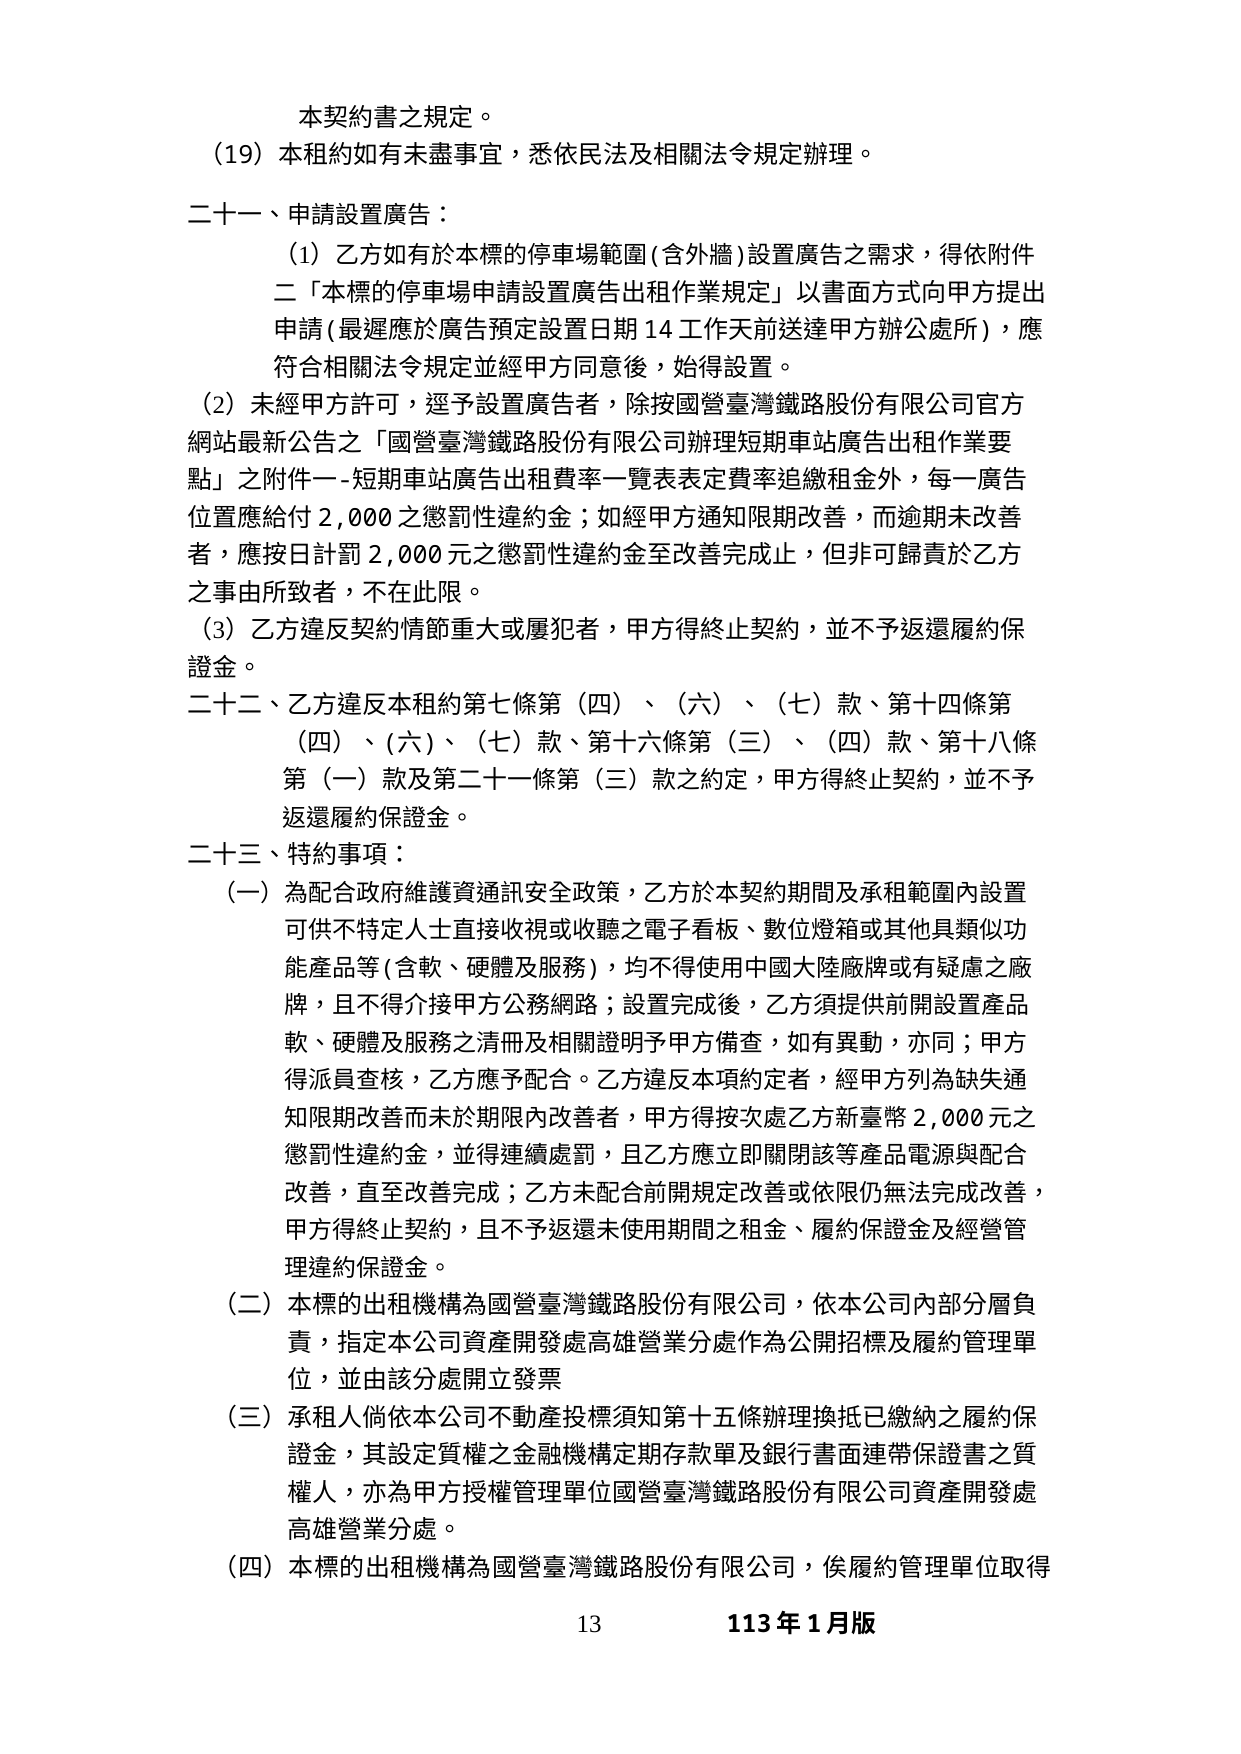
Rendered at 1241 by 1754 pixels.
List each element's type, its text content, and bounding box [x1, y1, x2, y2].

text 二十一、申請設置廣告： [187, 171, 1053, 234]
text （三）承租人倘依本公司不動產投標須知第十五條辦理換抵已繳納之履約保證金，其設定質權之金融機構定期存款單及銀行書面連帶保證書之質權人，亦為甲方授權管理單位國營臺灣鐵路股份有限公司資產開發處高雄營業分處。 [212, 1396, 1047, 1546]
list 未經甲方許可，逕予設置廣告者，除按國營臺灣鐵路股份有限公司官方網站最新公告之「國營臺灣鐵路股份有限公司辦理短期車站廣告出租作業要點」之附件一-短期車站廣告出租費率一覽表表定費率追繳租金外，每一廣告位置應給付2,000之懲罰性違約金；如經甲方通知限期改善，而逾期未改善者，應按日計罰2,000元之懲罰性違約金至改善完成止，但非可歸責於乙方之事由所致者，不在此限。 [187, 384, 1047, 609]
list 本租約如有未盡事宜，悉依民法及相關法令規定辦理。 [198, 134, 1047, 171]
text （一）為配合政府維護資通訊安全政策，乙方於本契約期間及承租範圍內設置可供不特定人士直接收視或收聽之電子看板、數位燈箱或其他具類似功能產品等(含軟、硬體及服務)，均不得使用中國大陸廠牌或有疑慮之廠牌，且不得介接甲方公務網路；設置完成後，乙方須提供前開設置產品軟、硬體及服務之清冊及相關證明予甲方備查，如有異動，亦同；甲方得派員查核，乙方應予配合。乙方違反本項約定者，經甲方列為缺失通知限期改善而未於期限內改善者，甲方得按次處乙方新臺幣2,000元之懲罰性違約金，並得連續處罰，且乙方應立即關閉該等產品電源與配合改善，直至改善完成；乙方未配合前開規定改善或依限仍無法完成改善，甲方得終止契約，且不予返還未使用期間之租金、履約保證金及經營管理違約保證金。 [212, 871, 1047, 1284]
list 乙方如有於本標的停車場範圍(含外牆)設置廣告之需求，得依附件二「本標的停車場申請設置廣告出租作業規定」以書面方式向甲方提出申請(最遲應於廣告預定設置日期14工作天前送達甲方辦公處所)，應符合相關法令規定並經甲方同意後，始得設置。 [273, 234, 1047, 384]
text 二十三、特約事項： [187, 834, 1053, 871]
text （二）本標的出租機構為國營臺灣鐵路股份有限公司，依本公司內部分層負責，指定本公司資產開發處高雄營業分處作為公開招標及履約管理單位，並由該分處開立發票 [212, 1284, 1047, 1396]
list 本契約書之規定。 [198, 96, 1047, 134]
list 乙方違反契約情節重大或屢犯者，甲方得終止契約，並不予返還履約保證金。 [187, 609, 1047, 684]
text （四）本標的出租機構為國營臺灣鐵路股份有限公司，俟履約管理單位取得 [212, 1546, 1053, 1584]
text 二十二、乙方違反本租約第七條第（四）、（六）、（七）款、第十四條第（四）、(六)、（七）款、第十六條第（三）、（四）款、第十八條第（一）款及第二十一條第（三）款之約定，甲方得終止契約，並不予返還履約保證金。 [187, 684, 1053, 834]
